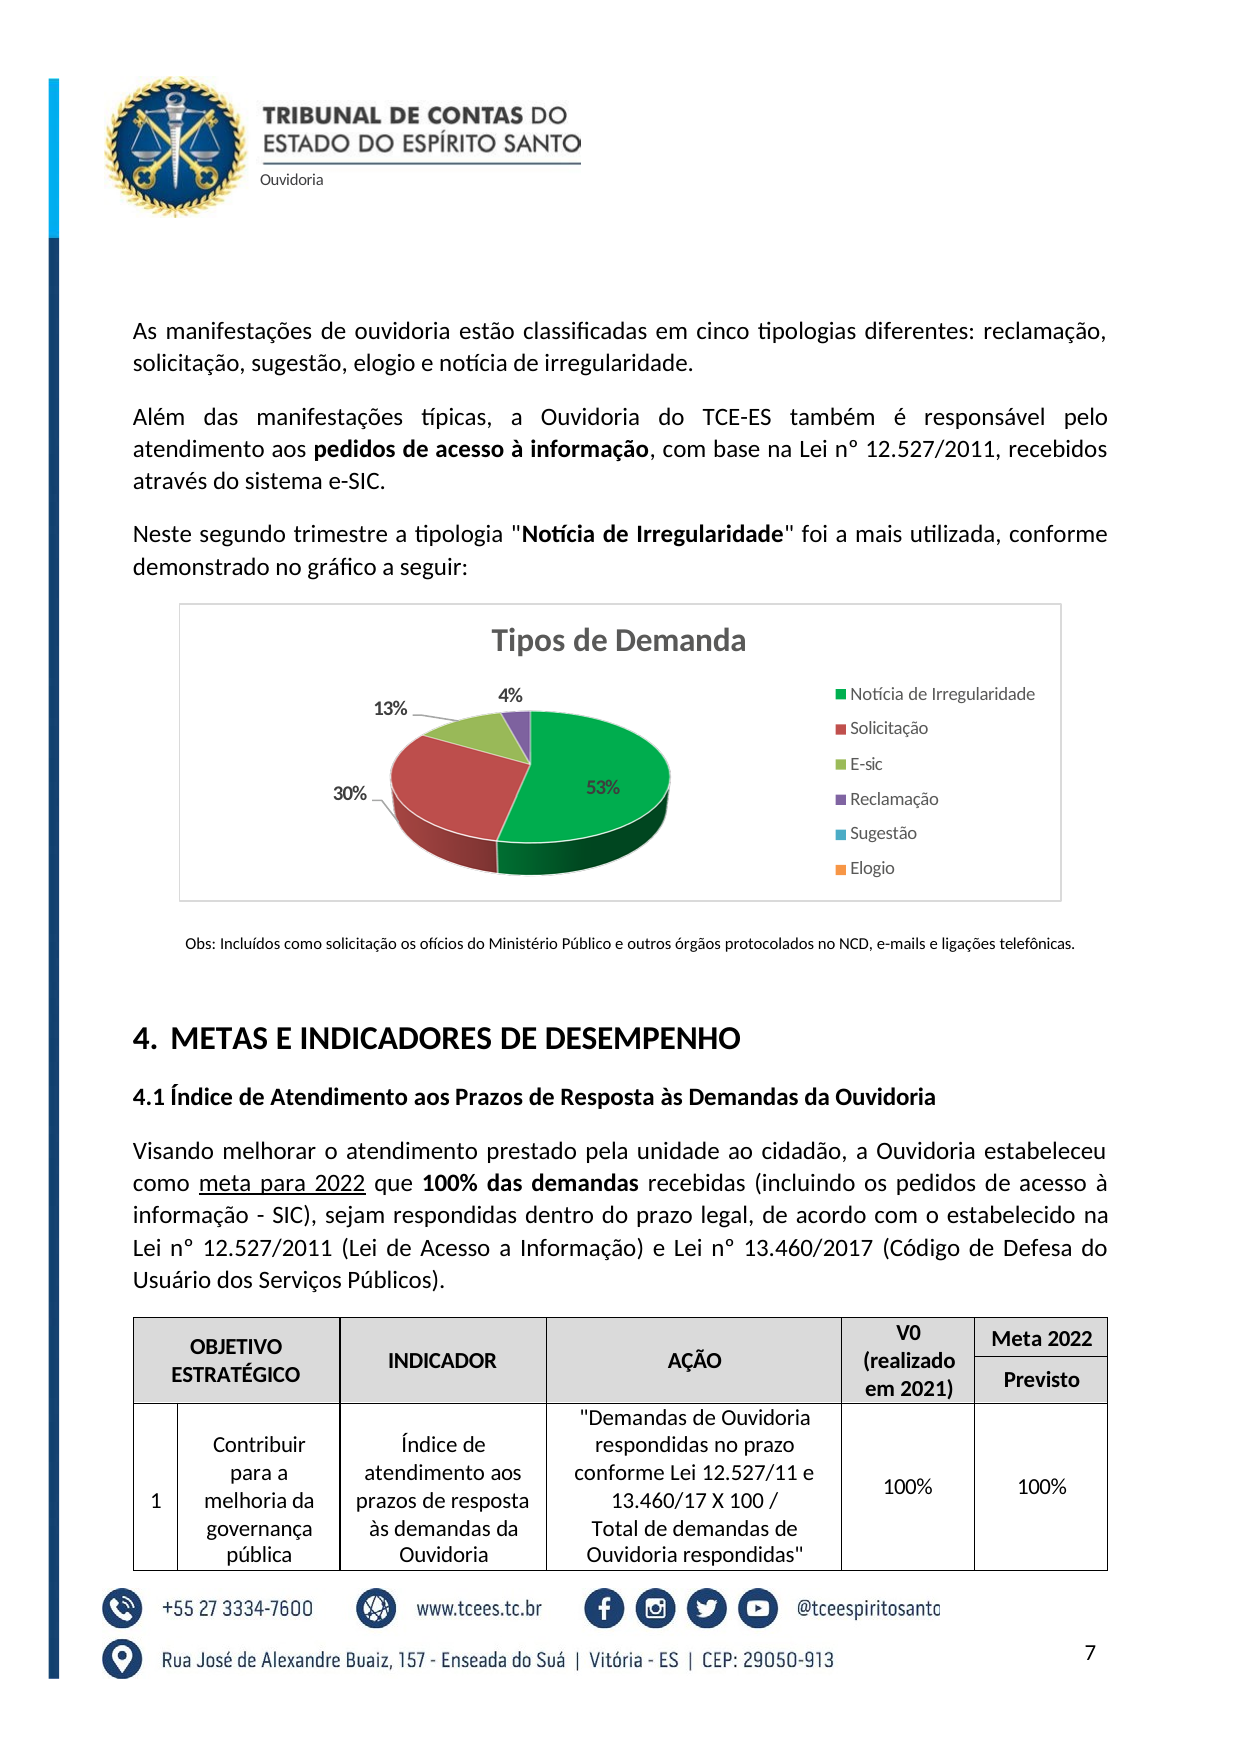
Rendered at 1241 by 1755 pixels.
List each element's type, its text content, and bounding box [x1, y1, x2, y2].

table_cell 1 [134, 1460, 177, 1516]
list Índice de Atendimento aos Prazos de Resposta às Demandas da Ouvidoria [133, 1081, 1123, 1112]
table_cell [134, 1432, 177, 1460]
table_cell "Demandas de Ouvidoria [547, 1404, 841, 1432]
text Neste segundo trimestre a tipologia "Notícia de Irregularidade" foi a mais utilizada, conforme demonstrado no gráfico a seguir: [133, 518, 1108, 581]
table_cell [975, 1432, 1107, 1460]
table_cell Total de demandas de [547, 1516, 841, 1544]
table_cell pública [178, 1544, 339, 1570]
table_cell Ouvidoria respondidas" [547, 1544, 841, 1570]
table_cell Previsto [975, 1357, 1107, 1402]
table_cell [134, 1404, 177, 1432]
table_header OBJETIVO ESTRATÉGICO [134, 1318, 339, 1402]
table_cell [178, 1404, 339, 1432]
table_cell [975, 1544, 1107, 1570]
table_cell 100% [842, 1460, 974, 1516]
table_cell Contribuir [178, 1432, 339, 1460]
table_cell Índice de [341, 1432, 546, 1460]
text As manifestações de ouvidoria estão classificadas em cinco tipologias diferentes: reclamação, solicitação, sugestão, elogio e notícia de irregularidade. [133, 315, 1108, 378]
text Além das manifestações típicas, a Ouvidoria do TCE-ES também é responsável pelo atendimento aos pedidos de acesso à informação, com base na Lei nº 12.527/2011, recebidos através do sistema e-SIC. [133, 401, 1108, 496]
table_header V0 (realizado em 2021) [842, 1318, 974, 1402]
table_cell [134, 1544, 177, 1570]
table_cell governança [178, 1516, 339, 1544]
table_cell [341, 1404, 546, 1432]
table_cell Ouvidoria [341, 1544, 546, 1570]
table_header INDICADOR [341, 1318, 546, 1402]
table_header AÇÃO [547, 1318, 841, 1402]
table_cell [842, 1432, 974, 1460]
table_cell atendimento aos prazos de resposta [341, 1460, 546, 1516]
table_cell conforme Lei 12.527/11 e 13.460/17 X 100 / [547, 1460, 841, 1516]
table_cell [842, 1544, 974, 1570]
table_cell [842, 1516, 974, 1544]
table_cell 100% [975, 1460, 1107, 1516]
table_cell [134, 1516, 177, 1544]
table_cell respondidas no prazo [547, 1432, 841, 1460]
table_cell [842, 1404, 974, 1432]
table_cell [975, 1516, 1107, 1544]
text Obs: Incluídos como solicitação os ofícios do Ministério Público e outros órgãos protocolados no NCD, e-mails e ligações telefônicas. [185, 934, 1123, 954]
table_cell para a melhoria da [178, 1460, 339, 1516]
table_cell [975, 1404, 1107, 1432]
table_cell às demandas da [341, 1516, 546, 1544]
list METAS E INDICADORES DE DESEMPENHO [133, 1017, 1123, 1058]
text Visando melhorar o atendimento prestado pela unidade ao cidadão, a Ouvidoria estabeleceu como meta para 2022 que 100% das demandas recebidas (incluindo os pedidos de acesso à informação - SIC), sejam respondidas dentro do prazo legal, de acordo com o estabelecido na Lei nº 12.527/2011 (Lei de Acesso a Informação) e Lei nº 13.460/2017 (Código de Defesa do Usuário dos Serviços Públicos). [133, 1135, 1108, 1294]
table_header Meta 2022 [975, 1318, 1107, 1356]
